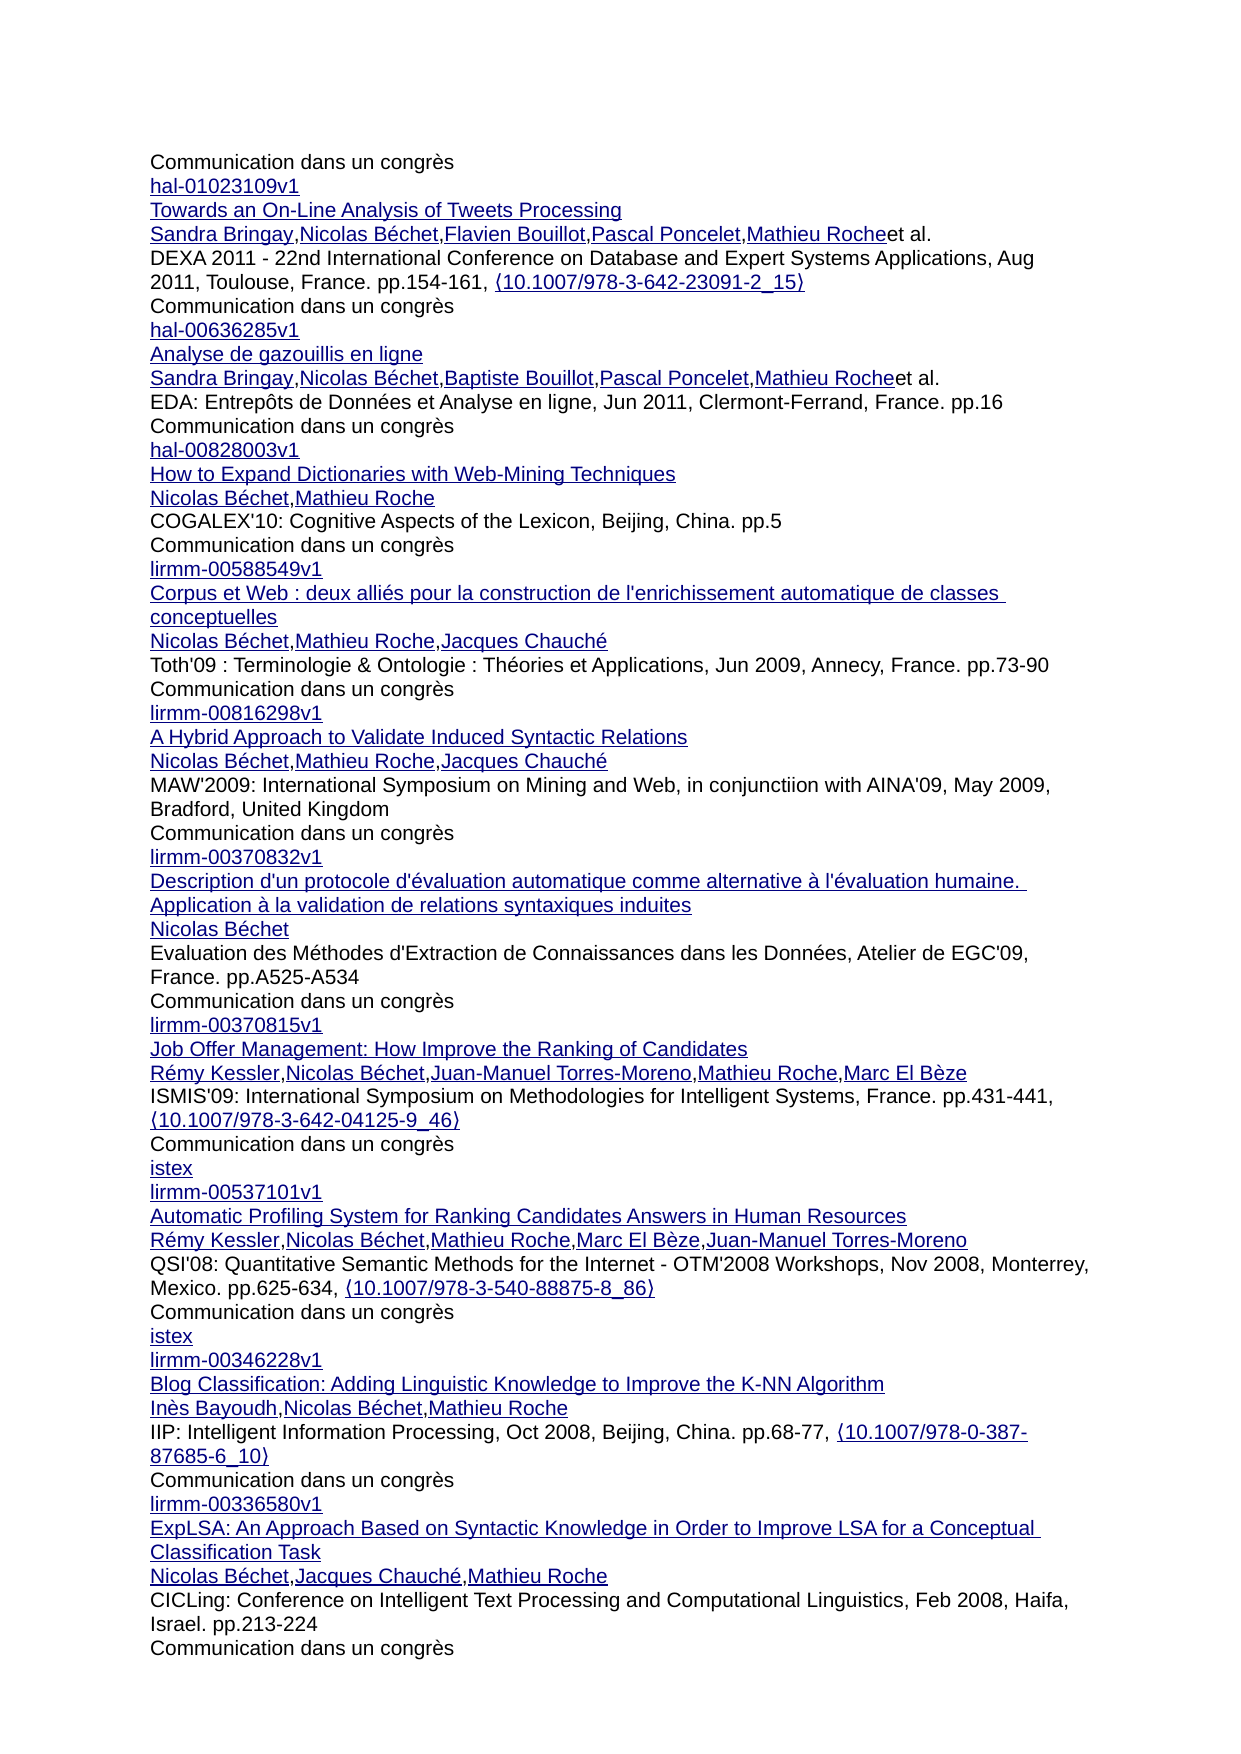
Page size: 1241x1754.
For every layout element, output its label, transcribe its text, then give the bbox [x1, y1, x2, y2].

table_cell A Hybrid Approach to Validate Induced Syntactic Relations Nicolas Béchet,Mathieu Roche,Jacques Chauché MAW'2009: International Symposium on Mining and Web, in conjunctiion with AINA'09, May 2009, Bradford, United Kingdom Communication dans un congrès lirmm-00370832v1 [150, 725, 1090, 869]
table_cell Description d'un protocole d'évaluation automatique comme alternative à l'évaluation humaine. Application à la validation de relations syntaxiques induites Nicolas Béchet Evaluation des Méthodes d'Extraction de Connaissances dans les Données, Atelier de EGC'09, France. pp.A525-A534 Communication dans un congrès lirmm-00370815v1 [150, 869, 1090, 1036]
table_cell How to Expand Dictionaries with Web-Mining Techniques Nicolas Béchet,Mathieu Roche COGALEX'10: Cognitive Aspects of the Lexicon, Beijing, China. pp.5 Communication dans un congrès lirmm-00588549v1 [150, 461, 1090, 581]
table_cell Automatic Profiling System for Ranking Candidates Answers in Human Resources Rémy Kessler,Nicolas Béchet,Mathieu Roche,Marc El Bèze,Juan-Manuel Torres-Moreno QSI'08: Quantitative Semantic Methods for the Internet - OTM'2008 Workshops, Nov 2008, Monterrey, Mexico. pp.625-634, ⟨10.1007/978-3-540-88875-8_86⟩ Communication dans un congrès istex lirmm-00346228v1 [150, 1204, 1090, 1372]
table_cell Job Offer Management: How Improve the Ranking of Candidates Rémy Kessler,Nicolas Béchet,Juan-Manuel Torres-Moreno,Mathieu Roche,Marc El Bèze ISMIS'09: International Symposium on Methodologies for Intelligent Systems, France. pp.431-441, ⟨10.1007/978-3-642-04125-9_46⟩ Communication dans un congrès istex lirmm-00537101v1 [150, 1036, 1090, 1204]
table_cell Communication dans un congrès hal-01023109v1 [150, 150, 1090, 198]
table_cell ExpLSA: An Approach Based on Syntactic Knowledge in Order to Improve LSA for a Conceptual Classification Task Nicolas Béchet,Jacques Chauché,Mathieu Roche CICLing: Conference on Intelligent Text Processing and Computational Linguistics, Feb 2008, Haifa, Israel. pp.213-224 Communication dans un congrès [150, 1516, 1090, 1659]
table_cell Towards an On-Line Analysis of Tweets Processing Sandra Bringay,Nicolas Béchet,Flavien Bouillot,Pascal Poncelet,Mathieu Rocheet al. DEXA 2011 - 22nd International Conference on Database and Expert Systems Applications, Aug 2011, Toulouse, France. pp.154-161, ⟨10.1007/978-3-642-23091-2_15⟩ Communication dans un congrès hal-00636285v1 [150, 198, 1090, 342]
table_cell Blog Classification: Adding Linguistic Knowledge to Improve the K-NN Algorithm Inès Bayoudh,Nicolas Béchet,Mathieu Roche IIP: Intelligent Information Processing, Oct 2008, Beijing, China. pp.68-77, ⟨10.1007/978-0-387-87685-6_10⟩ Communication dans un congrès lirmm-00336580v1 [150, 1372, 1090, 1516]
table_cell Corpus et Web : deux alliés pour la construction de l'enrichissement automatique de classes conceptuelles Nicolas Béchet,Mathieu Roche,Jacques Chauché Toth'09 : Terminologie & Ontologie : Théories et Applications, Jun 2009, Annecy, France. pp.73-90 Communication dans un congrès lirmm-00816298v1 [150, 581, 1090, 725]
table_cell Analyse de gazouillis en ligne Sandra Bringay,Nicolas Béchet,Baptiste Bouillot,Pascal Poncelet,Mathieu Rocheet al. EDA: Entrepôts de Données et Analyse en ligne, Jun 2011, Clermont-Ferrand, France. pp.16 Communication dans un congrès hal-00828003v1 [150, 342, 1090, 461]
